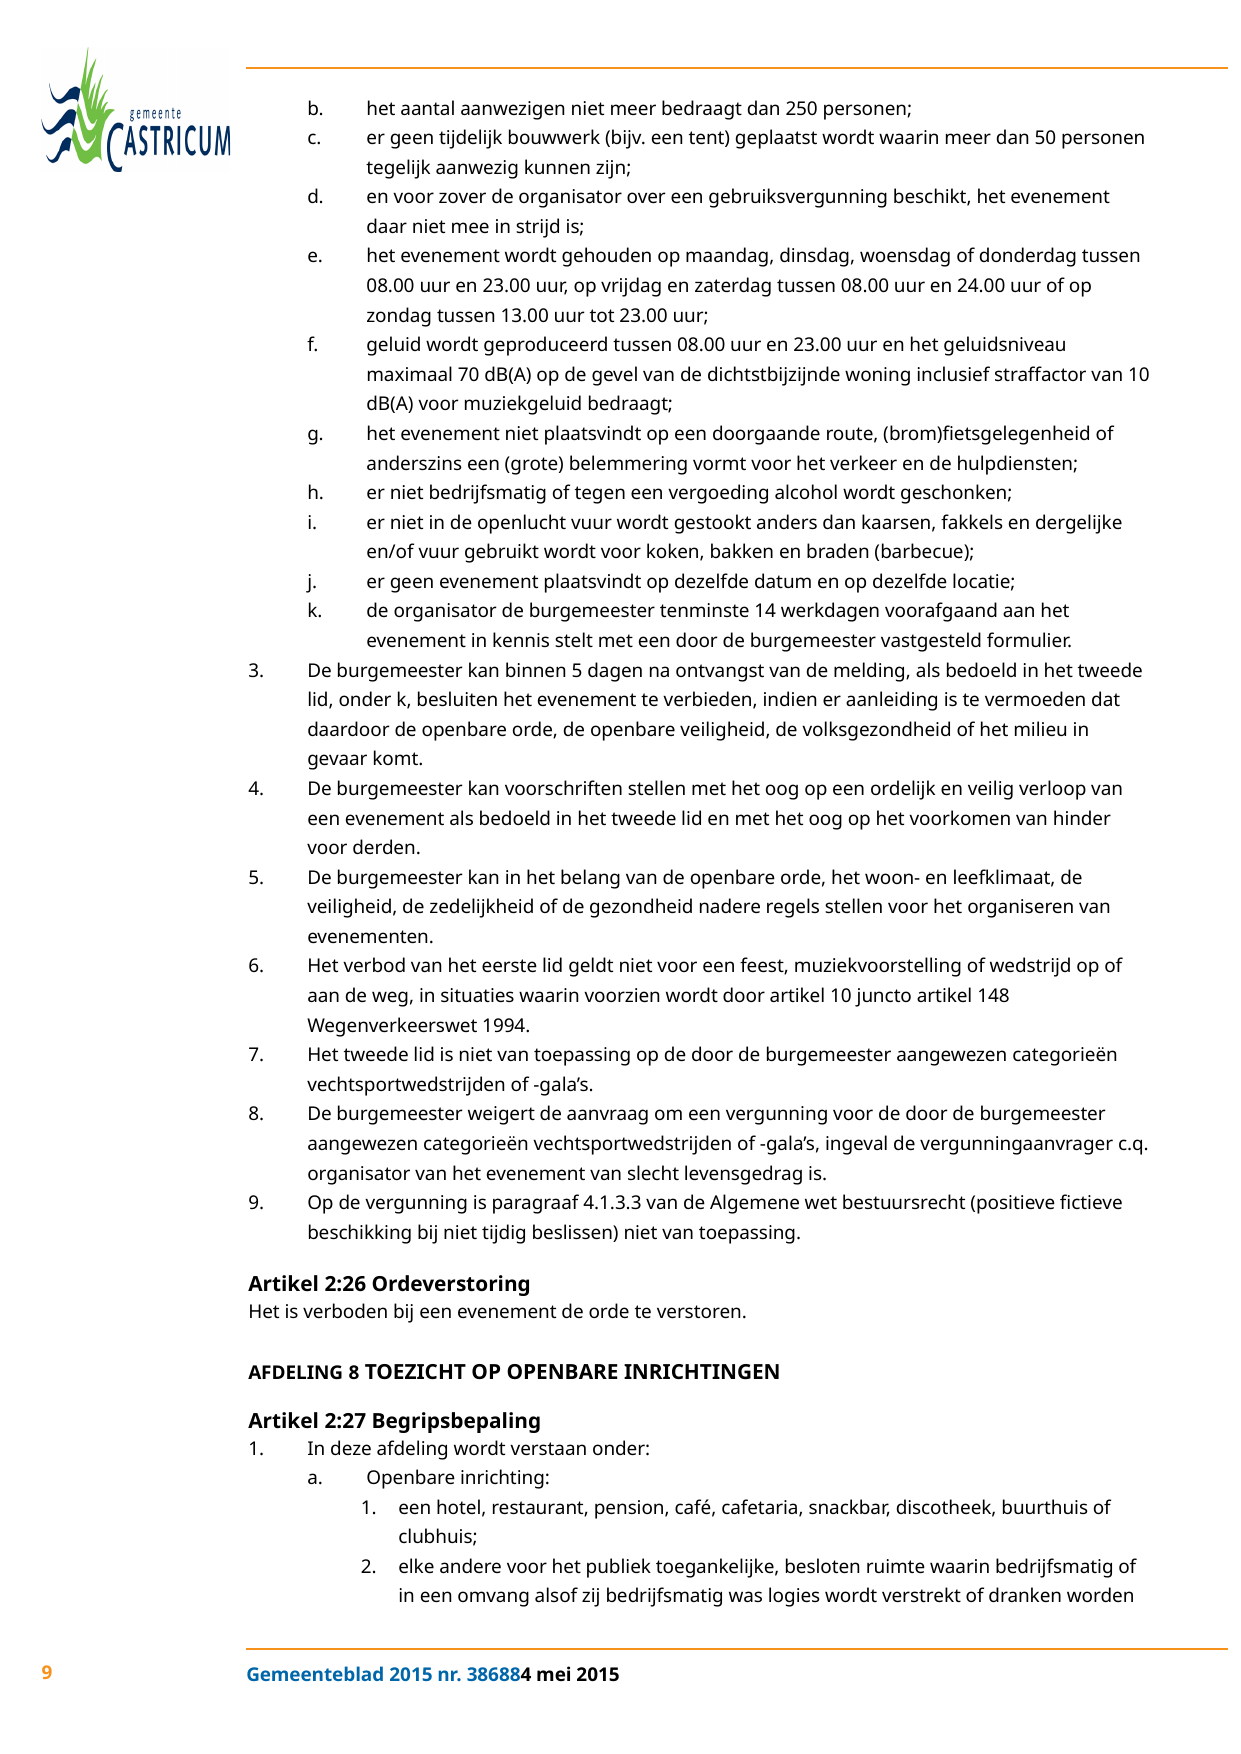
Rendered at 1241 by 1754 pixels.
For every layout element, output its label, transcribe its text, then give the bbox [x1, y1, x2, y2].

list er niet in de openlucht vuur wordt gestookt anders dan kaarsen, fakkels en dergelijke en/of vuur gebruikt wordt voor koken, bakken en braden (barbecue); [307, 509, 1152, 564]
list het aantal aanwezigen niet meer bedraagt dan 250 personen; [307, 95, 1152, 121]
list Openbare inrichting: [307, 1464, 1152, 1490]
list een hotel, restaurant, pension, café, cafetaria, snackbar, discotheek, buurthuis of clubhuis; [361, 1494, 1152, 1549]
list het evenement wordt gehouden op maandag, dinsdag, woensdag of donderdag tussen 08.00 uur en 23.00 uur, op vrijdag en zaterdag tussen 08.00 uur en 24.00 uur of op zondag tussen 13.00 uur tot 23.00 uur; [307, 243, 1152, 328]
list Op de vergunning is paragraaf 4.1.3.3 van de Algemene wet bestuursrecht (positieve fictieve beschikking bij niet tijdig beslissen) niet van toepassing. [248, 1189, 1152, 1245]
list er geen evenement plaatsvindt op dezelfde datum en op dezelfde locatie; [307, 568, 1152, 594]
list Het verbod van het eerste lid geldt niet voor een feest, muziekvoorstelling of wedstrijd op of aan de weg, in situaties waarin voorzien wordt door artikel 10 juncto artikel 148 Wegenverkeerswet 1994. [248, 953, 1152, 1038]
text AFDELING 8 TOEZICHT OP OPENBARE INRICHTINGEN [248, 1357, 1152, 1385]
list Het tweede lid is niet van toepassing op de door de burgemeester aangewezen categorieën vechtsportwedstrijden of -gala’s. [248, 1041, 1152, 1097]
list De burgemeester kan in het belang van de openbare orde, het woon- en leefklimaat, de veiligheid, de zedelijkheid of de gezondheid nadere regels stellen voor het organiseren van evenementen. [248, 864, 1152, 949]
list de organisator de burgemeester tenminste 14 werkdagen voorafgaand aan het evenement in kennis stelt met een door de burgemeester vastgesteld formulier. [307, 598, 1152, 653]
list elke andere voor het publiek toegankelijke, besloten ruimte waarin bedrijfsmatig of in een omvang alsof zij bedrijfsmatig was logies wordt verstrekt of dranken worden [361, 1553, 1152, 1608]
list De burgemeester weigert de aanvraag om een vergunning voor de door de burgemeester aangewezen categorieën vechtsportwedstrijden of -gala’s, ingeval de vergunningaanvrager c.q. organisator van het evenement van slecht levensgedrag is. [248, 1101, 1152, 1186]
list er niet bedrijfsmatig of tegen een vergoeding alcohol wordt geschonken; [307, 479, 1152, 505]
list het evenement niet plaatsvindt op een doorgaande route, (brom)fietsgelegenheid of anderszins een (grote) belemmering vormt voor het verkeer en de hulpdiensten; [307, 420, 1152, 476]
text Het is verboden bij een evenement de orde te verstoren. [248, 1298, 1152, 1323]
picture [41, 47, 231, 172]
list De burgemeester kan voorschriften stellen met het oog op een ordelijk en veilig verloop van een evenement als bedoeld in het tweede lid en met het oog op het voorkomen van hinder voor derden. [248, 775, 1152, 860]
text Artikel 2:26 Ordeverstoring [248, 1269, 1152, 1298]
list In deze afdeling wordt verstaan onder: [248, 1435, 1152, 1460]
list geluid wordt geproduceerd tussen 08.00 uur en 23.00 uur en het geluidsniveau maximaal 70 dB(A) op de gevel van de dichtstbijzijnde woning inclusief straffactor van 10 dB(A) voor muziekgeluid bedraagt; [307, 331, 1152, 416]
text Artikel 2:27 Begripsbepaling [248, 1406, 1152, 1435]
list en voor zover de organisator over een gebruiksvergunning beschikt, het evenement daar niet mee in strijd is; [307, 183, 1152, 239]
list De burgemeester kan binnen 5 dagen na ontvangst van de melding, als bedoeld in het tweede lid, onder k, besluiten het evenement te verbieden, indien er aanleiding is te vermoeden dat daardoor de openbare orde, de openbare veiligheid, de volksgezondheid of het milieu in gevaar komt. [248, 657, 1152, 771]
list er geen tijdelijk bouwwerk (bijv. een tent) geplaatst wordt waarin meer dan 50 personen tegelijk aanwezig kunnen zijn; [307, 124, 1152, 180]
